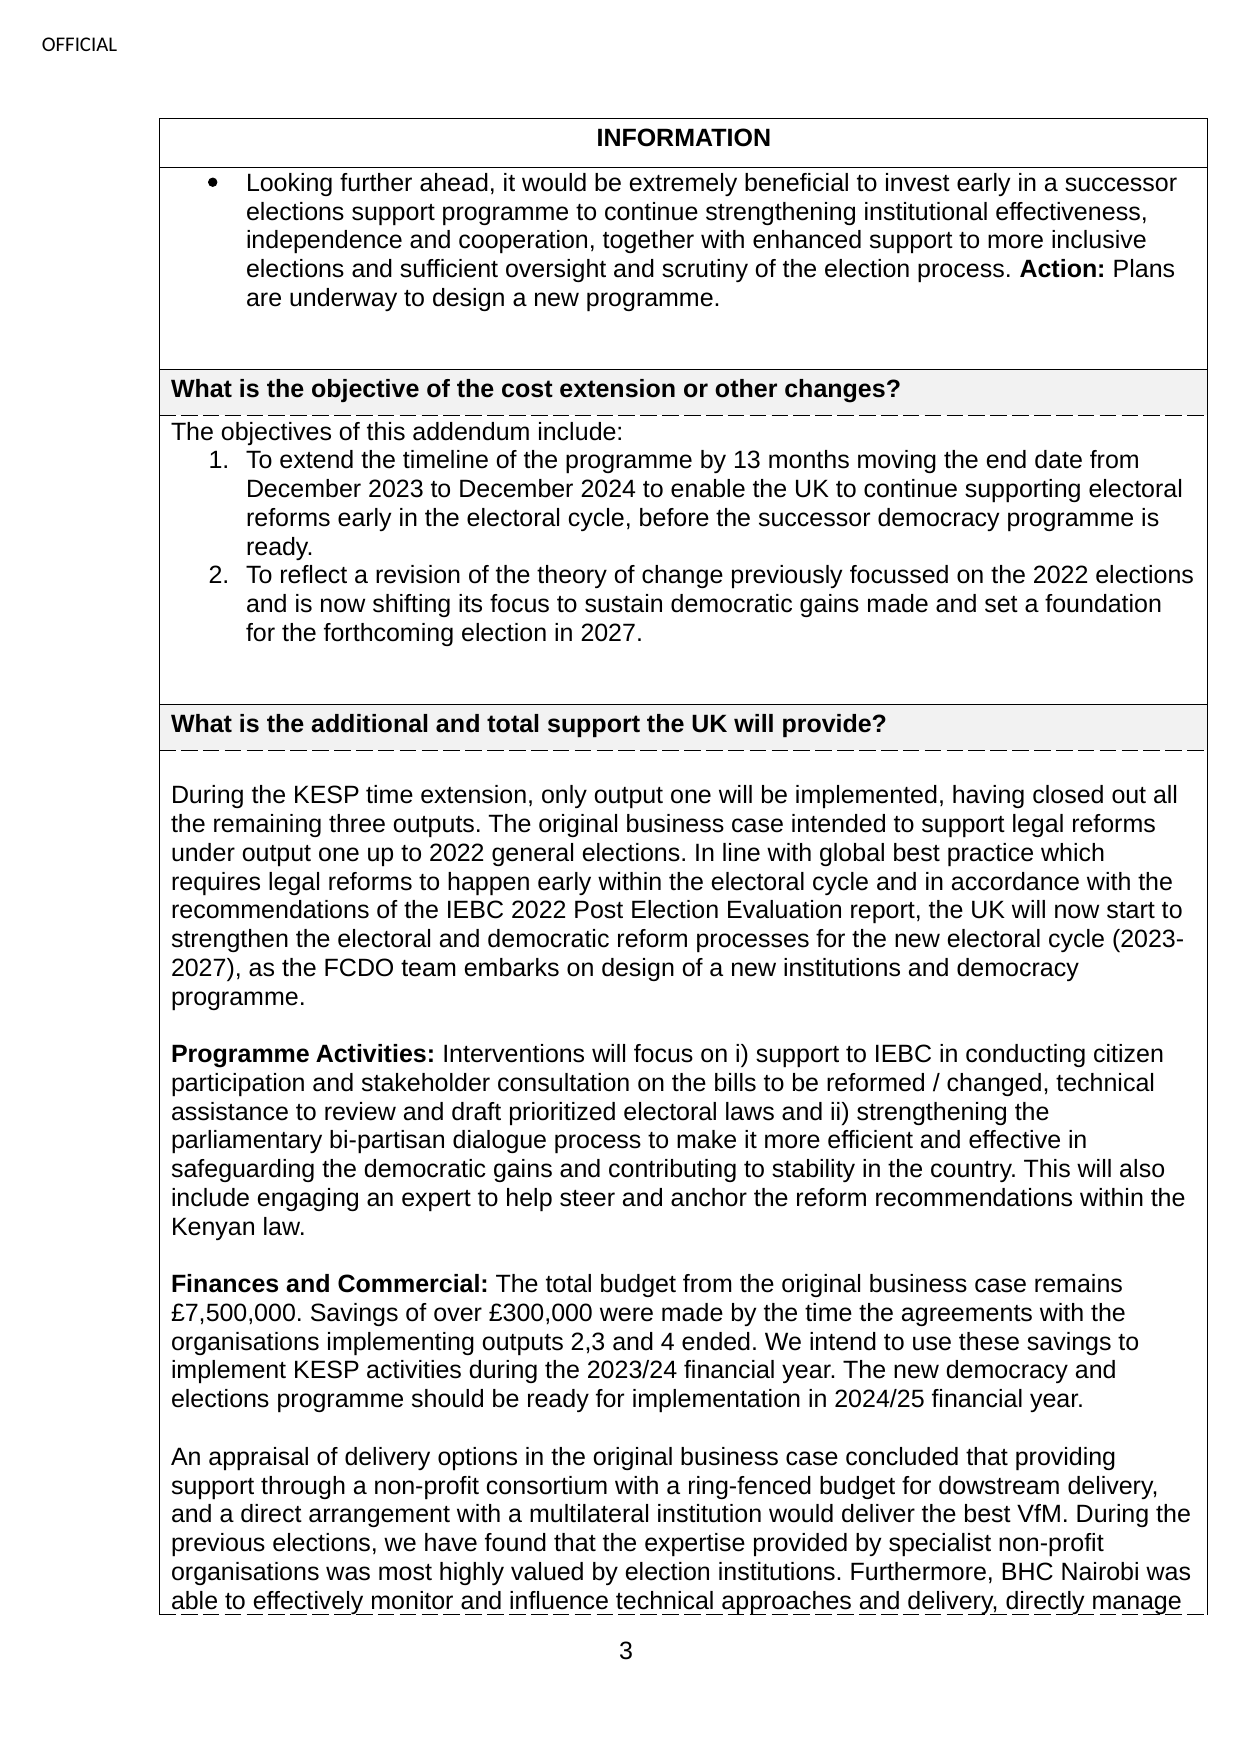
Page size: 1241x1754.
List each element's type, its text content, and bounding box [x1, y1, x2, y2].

table_header INFORMATION [160, 119, 1207, 167]
table_cell As set out in the original business case, the Kenya Elections Support Programme (KESP) is intended to contribute to a more credible, peaceful and inclusive electoral process in Kenya at impact level. The outcome is to attain enhanced management of the 2022 elections with increased citizen participation and strong domestic monitoring and observation. Outputs include: Output 1: Electoral reforms happen before 2022 elections, building on 2017 election lessons learnt and the judiciary, PPDT, ORPP, PPLC, IEBC play coherent and complementary roles (delivered by IFES and NDI) Output 2: Kenyan institutions have the capacity to improve on the standards achieved in the 2017 election, and incorporate lessons learned for more effective planning, management, strategic communication and stakeholder engagement to build public trust (delivered by IFES and partly UNDP) Output 3: Increased participation of women, PWDs and young people as voters and standing for election (delivered by INDI and IFES) Output 4: Strengthened domestic election observation and monitoring (delivered by ELOG, South Consulting, KEG, Baraza Lab and WFD) Outputs 2, 3 and 4 have now been closed out following the August 2022 Kenyan elections that were termed by both domestic and international observers as meeting the credibility threshold of free, fair and credible elections according to international standards. KESP Programme Risk rating: The risk rating remains major. Even though the country context stabilised after the Supreme Court upheld the presidential election results in August 2022, the context continues to be polarised, volatile and marked by frequent anti-government protests due to sharp political divisions between the opposition and the ruling regime. If the current bi-partisan parliamentary dialogue and mediation process fails to resolve the political stalemate, the country is likely to experience instances of instability which might compromise safety and security of citizens and cause disruptions to UK operations in Kenya. We will use the IEBC Post-Election Evaluation report recommendations to begin facilitating reforms in this electoral cycle to mitigate the contextual risks. There is willingness amongst stakeholders to engage in dialogue to pursue the reforms. We are willing to operate at this level of risk. The risk appetite remains at 'receptive'. There’s potential for reputational risk if the UK is not perceived as a neutral actor during engagements with political actors. We will work across HMG, across donors and across the political spectrum in Kenya to retain an impartial profile and remain a trusted partner. There’s also the risk that this programme is not able to influence the intended electoral reforms. To mitigate this, we will select a very strong local implementing partner with requisite capacity, good networks, expertise and access to both sides of the political spectrum. The BHC leadership will also support the process through influencing to enable the dialogue reach a logical conclusion. Any fiduciary risks will be mitigated by closer monitoring, training and scrutiny of financial reports. The Annual Review (February 2023) recommended: Refresh the KESP Theory of Change. The conclusion of elections necessitates a refresh of the KESP theory of change and a review of the current one. It should also be underpinned by evidence generated from the 2022 election as well as more up to date political economy analysis. Action taken: The programme team conducted consultations that led to discussions which examined the original theory of change. A decision was taken to have a light touch refresh of the theory of change to align with the new programme priorities for the next one year. A thorough review of the programme logframe is required to enable more effective programme monitoring ahead of the Programme Completion Review (PCR) with support from a M&E Adviser. Action taken: The logframe has been reviewed with the support of the M&E adviser to reflect the new agreed priorities. The outcome statement changed to suit planned interventions and outputs 2, 3 and 4 have been closed out following successful implementation up to August 2022 elections. GESI should be better embedded into programme design and MEL. Despite the intended programme outcomes to promote more inclusive election, programme design and MEL could have better captured GESI considerations. Action taken: The logframe has been revised such that data to be captured will be disaggregated by gender detailing the beneficiaries of technical assistance and training, and assessment of GESI of the legal reforms will be reported. Consider how remaining programme funds can be used to tackle some challenges emanating from the 2022 elections. An additional outcome may be required for the post-election period. A business case addendum is required for the year ahead to reprogramme remaining funds. Action taken: On course. Looking further ahead, it would be extremely beneficial to invest early in a successor elections support programme to continue strengthening institutional effectiveness, independence and cooperation, together with enhanced support to more inclusive elections and sufficient oversight and scrutiny of the election process. Action: Plans are underway to design a new programme. [160, 168, 1207, 369]
table_cell The objectives of this addendum include: To extend the timeline of the programme by 13 months moving the end date from December 2023 to December 2024 to enable the UK to continue supporting electoral reforms early in the electoral cycle, before the successor democracy programme is ready. To reflect a revision of the theory of change previously focussed on the 2022 elections and is now shifting its focus to sustain democratic gains made and set a foundation for the forthcoming election in 2027. [160, 415, 1207, 704]
table_cell What is the additional and total support the UK will provide? [160, 705, 1207, 750]
table_cell During the KESP time extension, only output one will be implemented, having closed out all the remaining three outputs. The original business case intended to support legal reforms under output one up to 2022 general elections. In line with global best practice which requires legal reforms to happen early within the electoral cycle and in accordance with the recommendations of the IEBC 2022 Post Election Evaluation report, the UK will now start to strengthen the electoral and democratic reform processes for the new electoral cycle (2023-2027), as the FCDO team embarks on design of a new institutions and democracy programme. Programme Activities: Interventions will focus on i) support to IEBC in conducting citizen participation and stakeholder consultation on the bills to be reformed / changed, technical assistance to review and draft prioritized electoral laws and ii) strengthening the parliamentary bi-partisan dialogue process to make it more efficient and effective in safeguarding the democratic gains and contributing to stability in the country. This will also include engaging an expert to help steer and anchor the reform recommendations within the Kenyan law. Finances and Commercial: The total budget from the original business case remains £7,500,000. Savings of over £300,000 were made by the time the agreements with the organisations implementing outputs 2,3 and 4 ended. We intend to use these savings to implement KESP activities during the 2023/24 financial year. The new democracy and elections programme should be ready for implementation in 2024/25 financial year. An appraisal of delivery options in the original business case concluded that providing support through a non-profit consortium with a ring-fenced budget for dowstream delivery, and a direct arrangement with a multilateral institution would deliver the best VfM. During the previous elections, we have found that the expertise provided by specialist non-profit organisations was most highly valued by election institutions. Furthermore, BHC Nairobi was able to effectively monitor and influence technical approaches and delivery, directly manage [160, 750, 1207, 1614]
table_cell What is the objective of the cost extension or other changes? [160, 370, 1207, 415]
